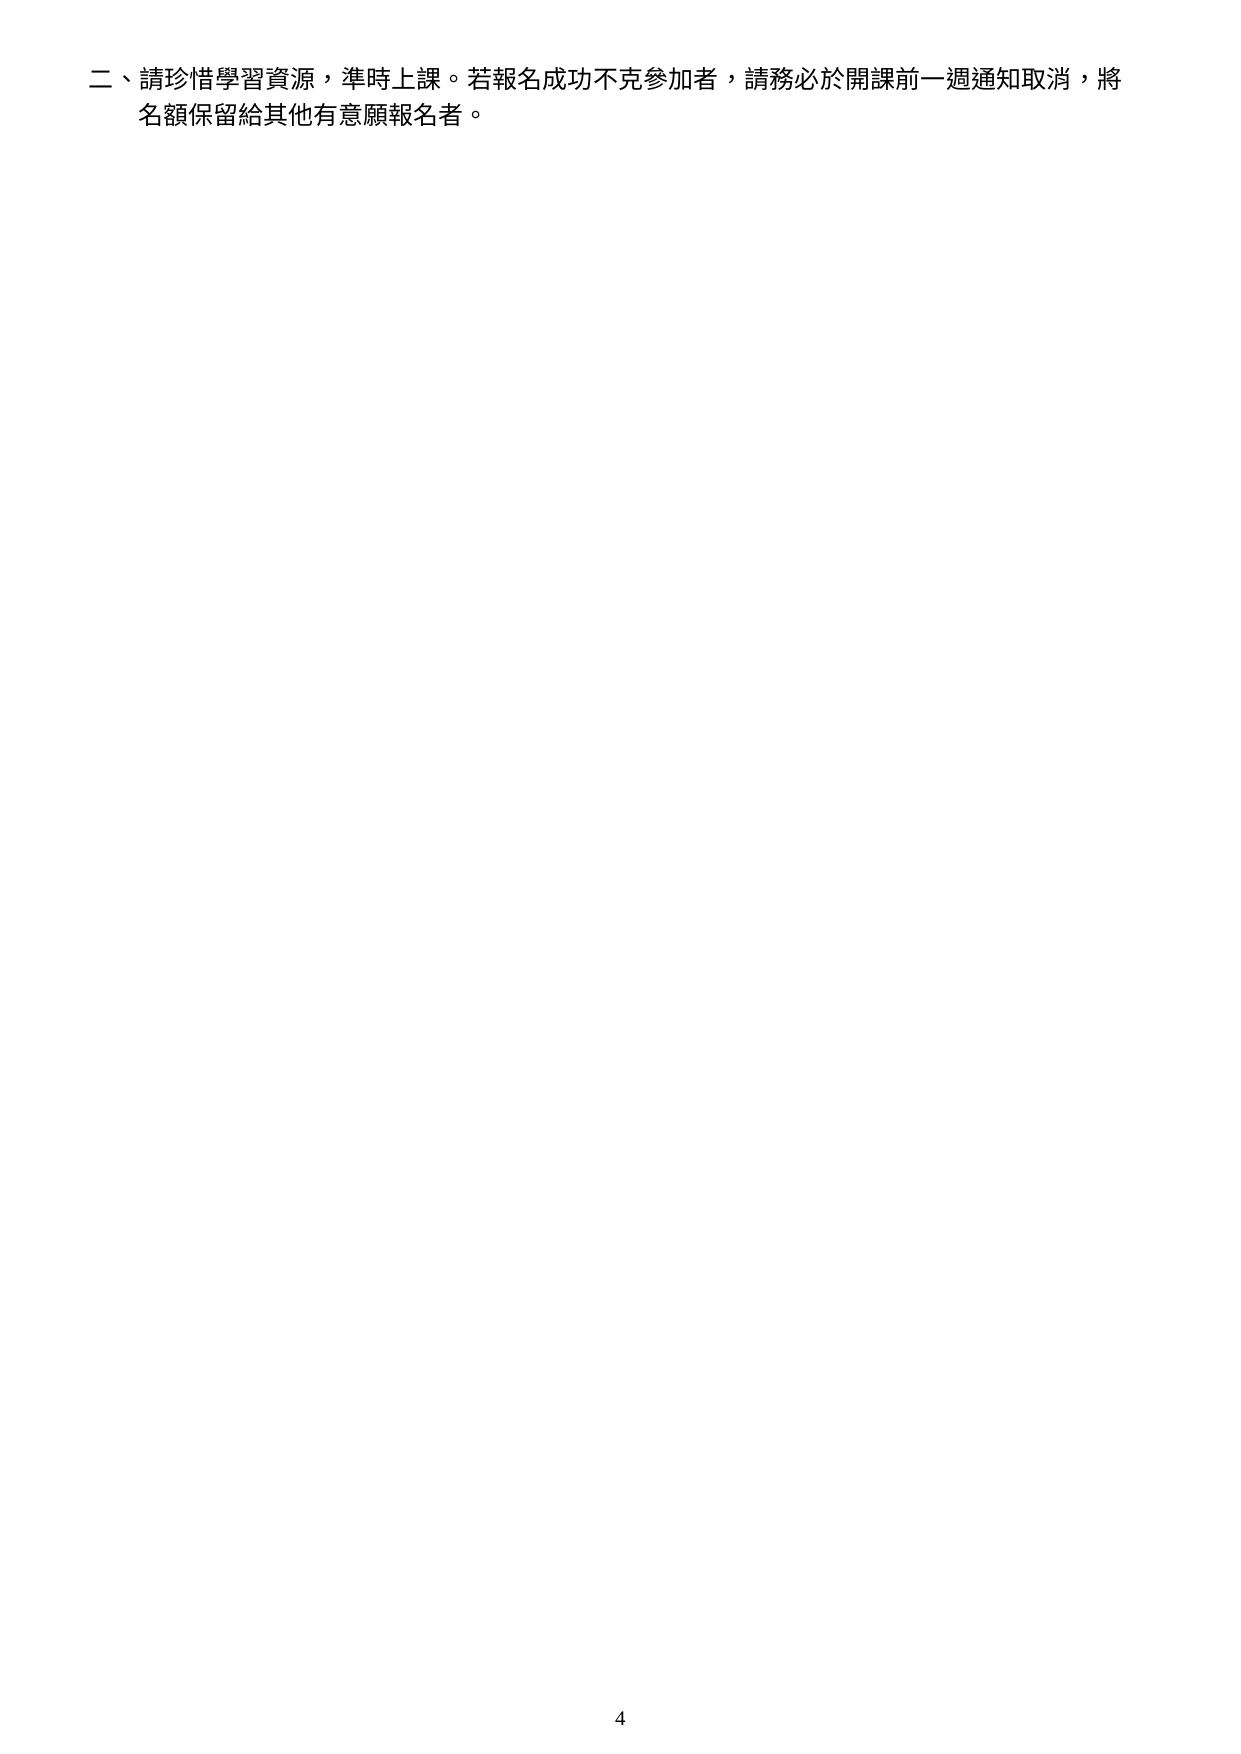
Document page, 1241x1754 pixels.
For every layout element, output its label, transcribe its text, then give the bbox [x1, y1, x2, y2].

text 二、請珍惜學習資源，準時上課。若報名成功不克參加者，請務必於開課前一週通知取消，將名額保留給其他有意願報名者。 [89, 59, 1123, 132]
